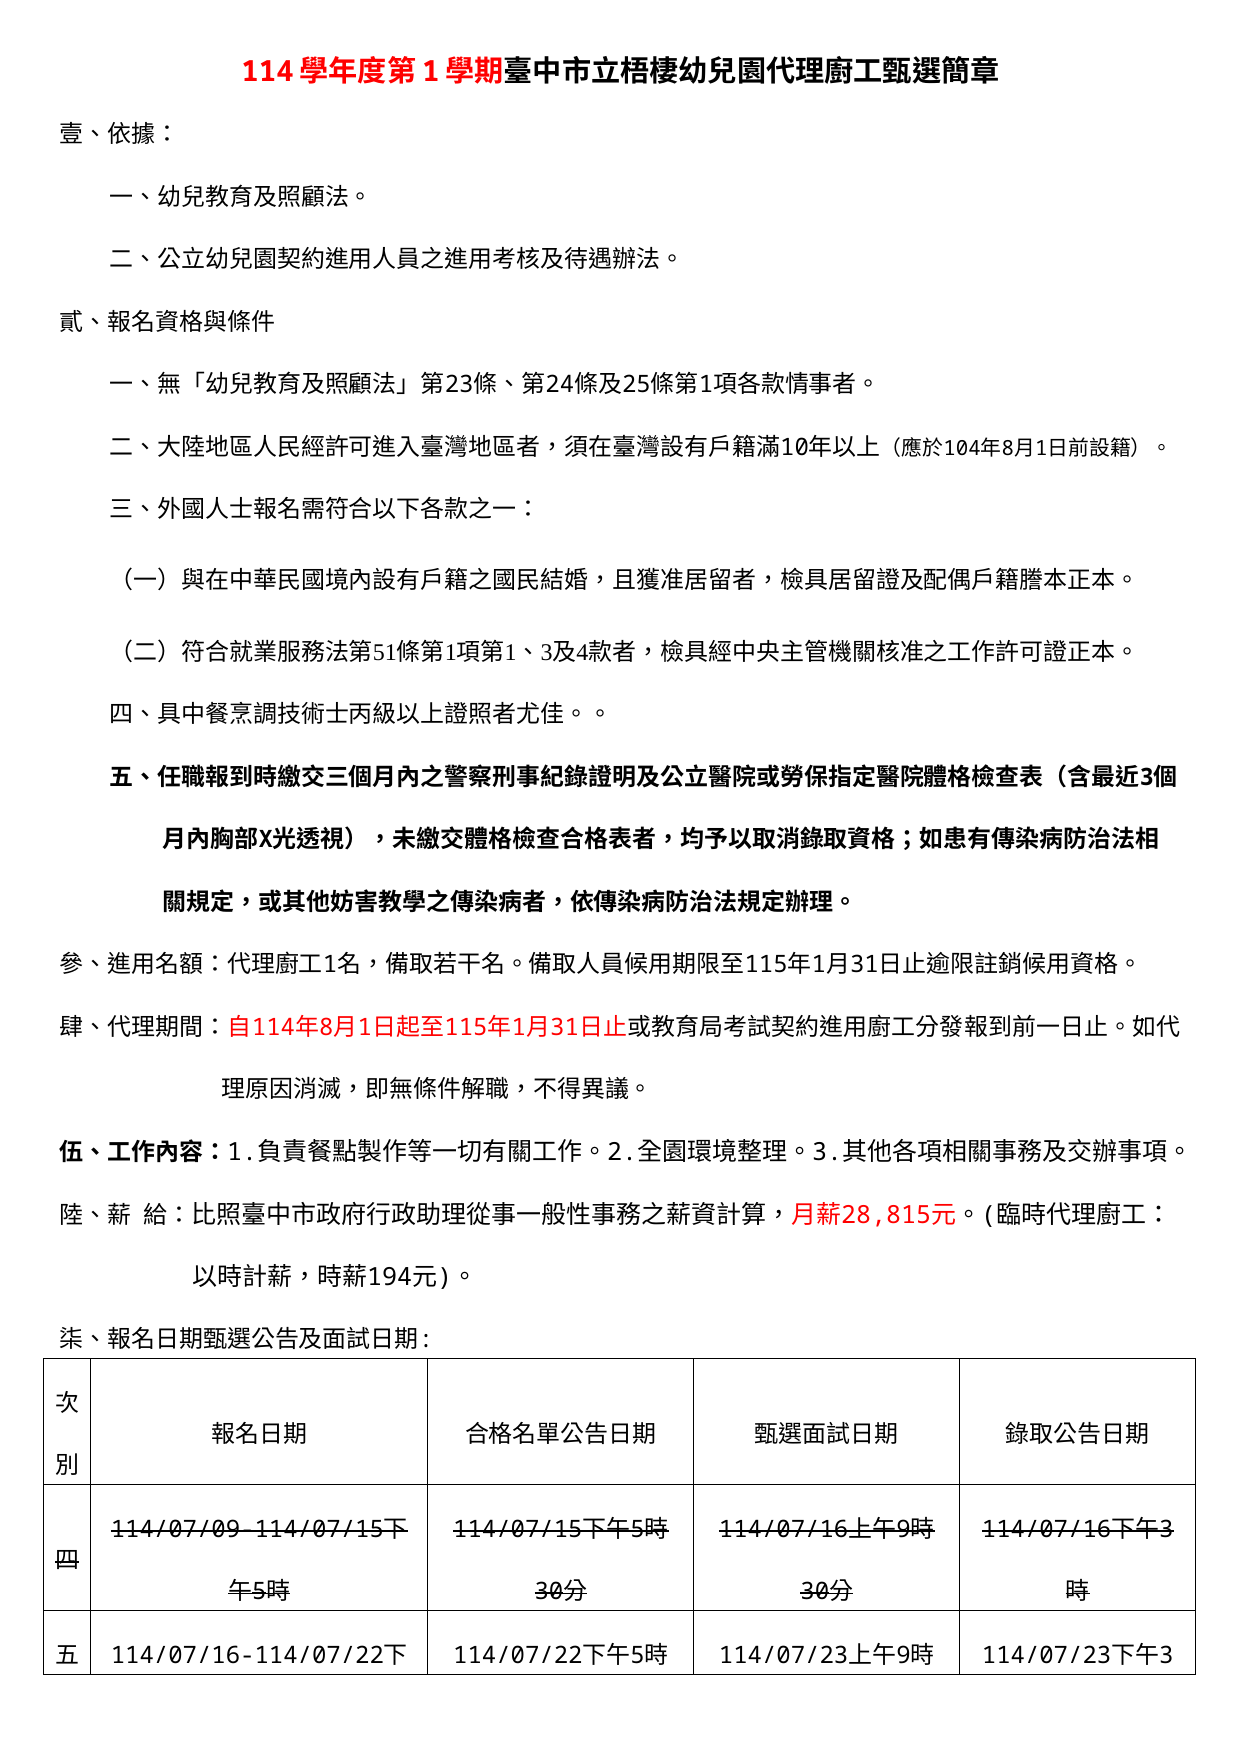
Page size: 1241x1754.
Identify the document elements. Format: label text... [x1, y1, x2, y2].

text 肆、代理期間：自114年8月1日起至115年1月31日止或教育局考試契約進用廚工分發報到前一日止。如代理原因消滅，即無條件解職，不得異議。 [59, 983, 1181, 1108]
text 一、幼兒教育及照顧法。 [109, 153, 1181, 215]
table_cell 114/07/09-114/07/15下午5時 [91, 1485, 427, 1610]
text 五、任職報到時繳交三個月內之警察刑事紀錄證明及公立醫院或勞保指定醫院體格檢查表（含最近3個月內胸部X光透視），未繳交體格檢查合格表者，均予以取消錄取資格；如患有傳染病防治法相關規定，或其他妨害教學之傳染病者，依傳染病防治法規定辦理。 [109, 733, 1181, 921]
text 參、進用名額：代理廚工1名，備取若干名。備取人員候用期限至115年1月31日止逾限註銷候用資格。 [59, 921, 1181, 983]
text （二）符合就業服務法第51條第1項第1、3及4款者，檢具經中央主管機關核准之工作許可證正本。 [109, 608, 1181, 671]
table_header 報名日期 [91, 1359, 427, 1484]
text 一、無「幼兒教育及照顧法」第23條、第24條及25條第1項各款情事者。 [109, 340, 1181, 403]
table_cell 五 [44, 1611, 90, 1674]
text 貳、報名資格與條件 [59, 278, 1181, 340]
text 四、具中餐烹調技術士丙級以上證照者尤佳。。 [109, 671, 1181, 733]
text 壹、依據： [59, 90, 1181, 153]
text 114學年度第1學期臺中市立梧棲幼兒園代理廚工甄選簡章 [59, 48, 1181, 90]
table_cell 114/07/15下午5時30分 [428, 1485, 693, 1610]
text 二、大陸地區人民經許可進入臺灣地區者，須在臺灣設有戶籍滿10年以上（應於104年8月1日前設籍）。 [109, 403, 1196, 465]
text 陸、薪 給：比照臺中市政府行政助理從事一般性事務之薪資計算，月薪28,815元。(臨時代理廚工：以時計薪，時薪194元)。 [59, 1171, 1181, 1296]
table_cell 114/07/16-114/07/22下 [91, 1611, 427, 1674]
text 柒、報名日期甄選公告及面試日期: [59, 1296, 1181, 1358]
table_header 合格名單公告日期 [428, 1359, 693, 1484]
table_cell 114/07/22下午5時 [428, 1611, 693, 1674]
text 三、外國人士報名需符合以下各款之一： [109, 465, 1181, 528]
table_header 次別 [44, 1359, 90, 1484]
text 二、公立幼兒園契約進用人員之進用考核及待遇辦法。 [109, 215, 1181, 278]
table_header 錄取公告日期 [960, 1359, 1195, 1484]
text 伍、工作內容：1.負責餐點製作等一切有關工作。2.全園環境整理。3.其他各項相關事務及交辦事項。 [59, 1108, 1181, 1171]
table_cell 114/07/23上午9時 [694, 1611, 959, 1674]
table_cell 四 [44, 1485, 90, 1610]
text （一）與在中華民國境內設有戶籍之國民結婚，且獲准居留者，檢具居留證及配偶戶籍謄本正本。 [109, 537, 1181, 599]
table_cell 114/07/16上午9時30分 [694, 1485, 959, 1610]
table_cell 114/07/23下午3 [960, 1611, 1195, 1674]
table_header 甄選面試日期 [694, 1359, 959, 1484]
table_cell 114/07/16下午3時 [960, 1485, 1195, 1610]
